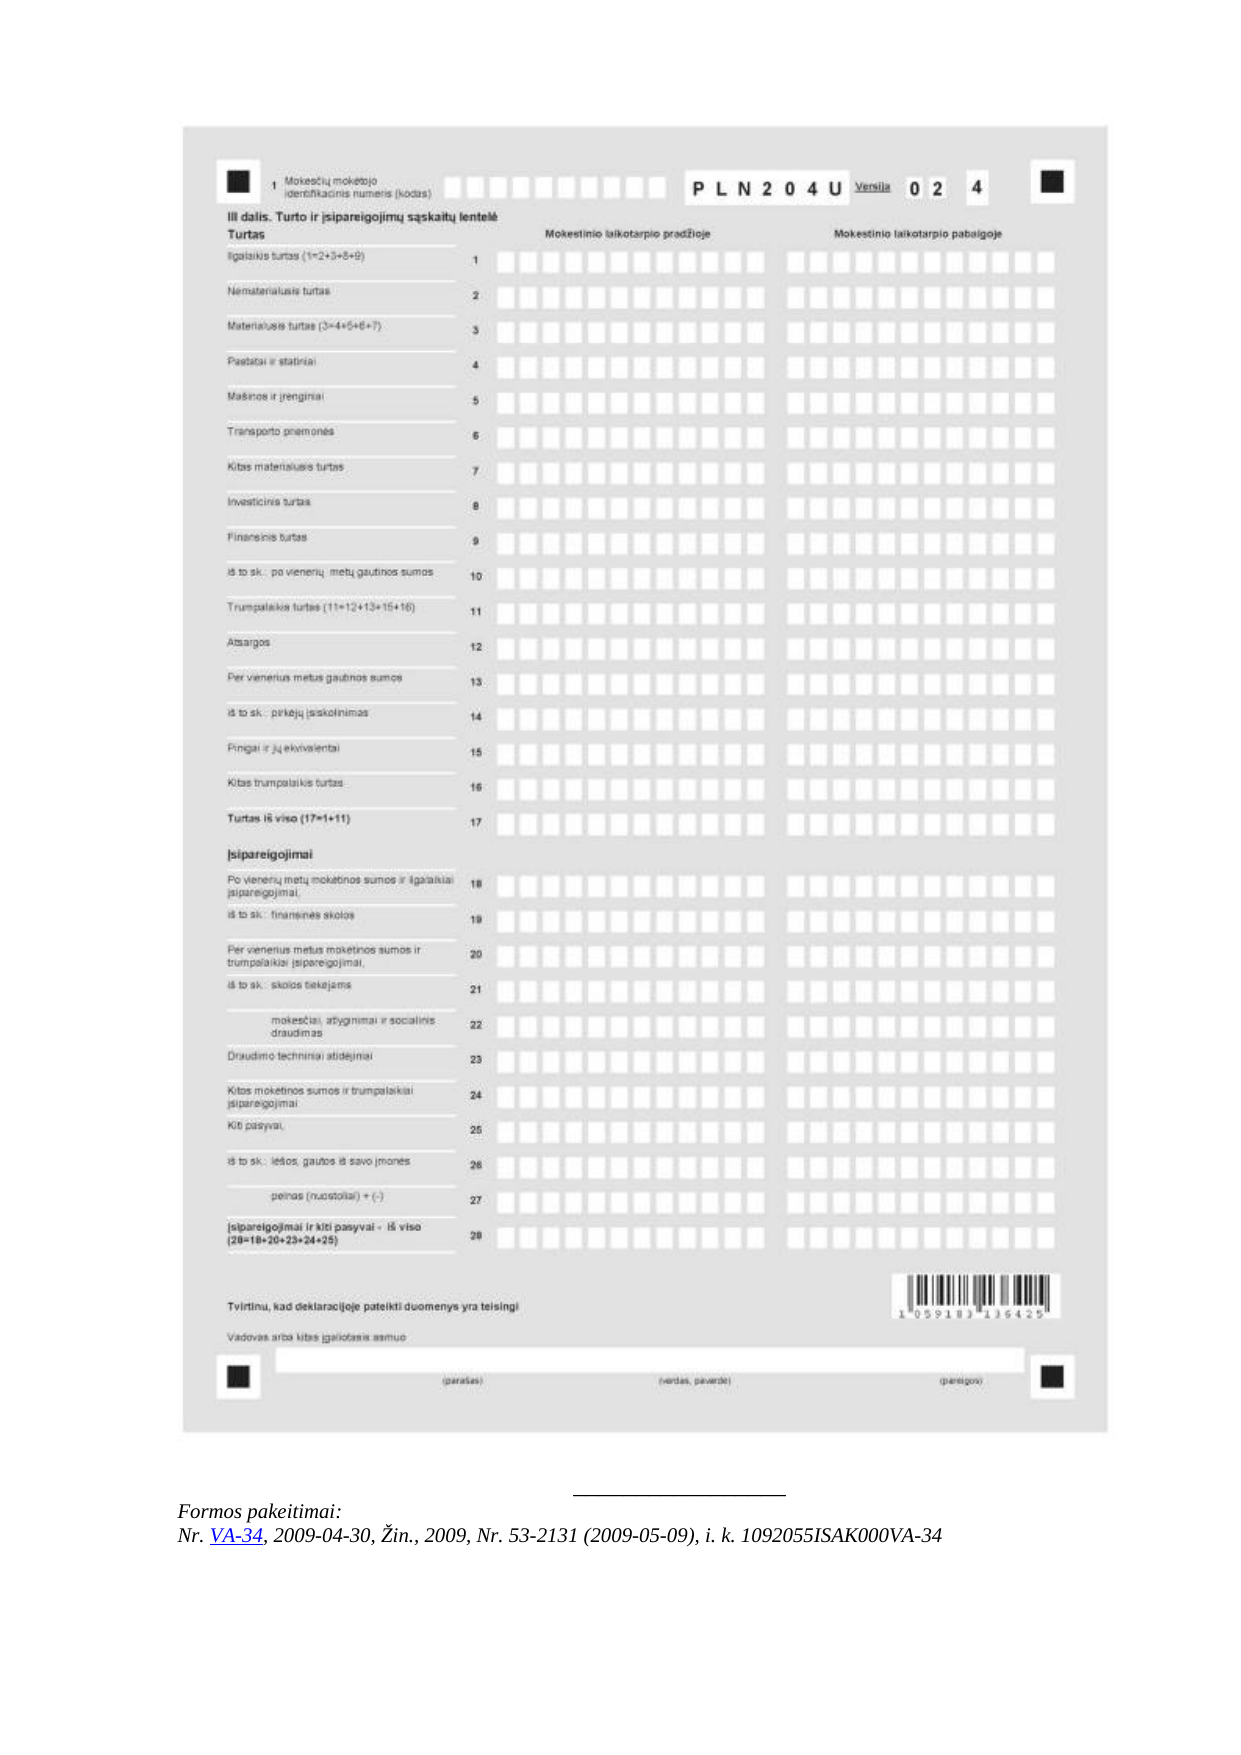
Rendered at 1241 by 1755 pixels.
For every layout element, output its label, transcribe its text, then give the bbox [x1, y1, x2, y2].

text Nr. VA-34, 2009-04-30, Žin., 2009, Nr. 53-2131 (2009-05-09), i. k. 1092055ISAK000VA-34 [177, 1523, 1181, 1547]
text Formos pakeitimai: [177, 1499, 1181, 1523]
text _________________ [177, 1470, 1181, 1499]
